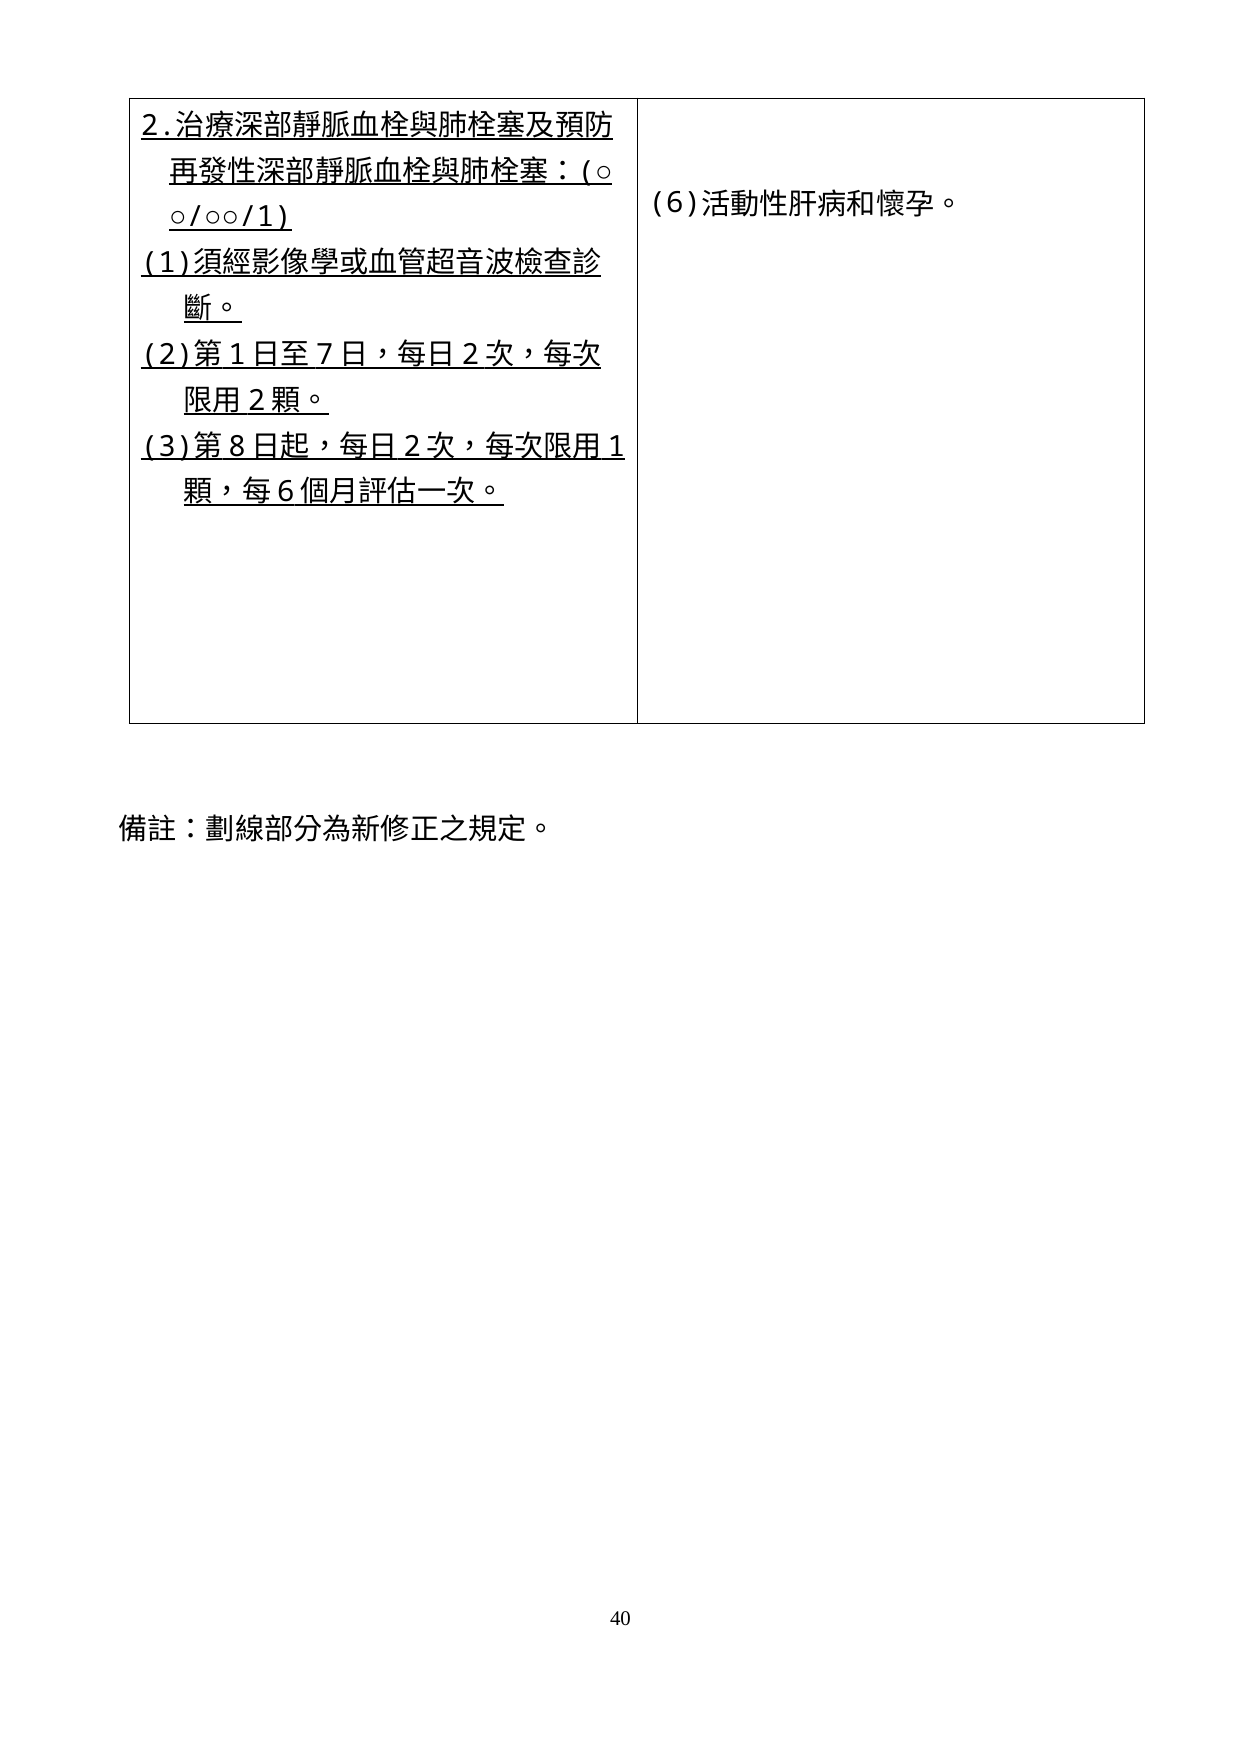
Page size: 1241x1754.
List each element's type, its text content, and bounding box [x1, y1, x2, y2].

table_cell (6)活動性肝病和懷孕。 [638, 99, 1144, 722]
text 備註：劃線部分為新修正之規定。 [118, 785, 1122, 847]
table_cell 2.治療深部靜脈血栓與肺栓塞及預防再發性深部靜脈血栓與肺栓塞：(○○/○○/1) (1)須經影像學或血管超音波檢查診斷。 (2)第1日至7日，每日2次，每次限用2顆。 (3)第8日起，每日2次，每次限用1顆，每6個月評估一次。 [130, 99, 637, 722]
